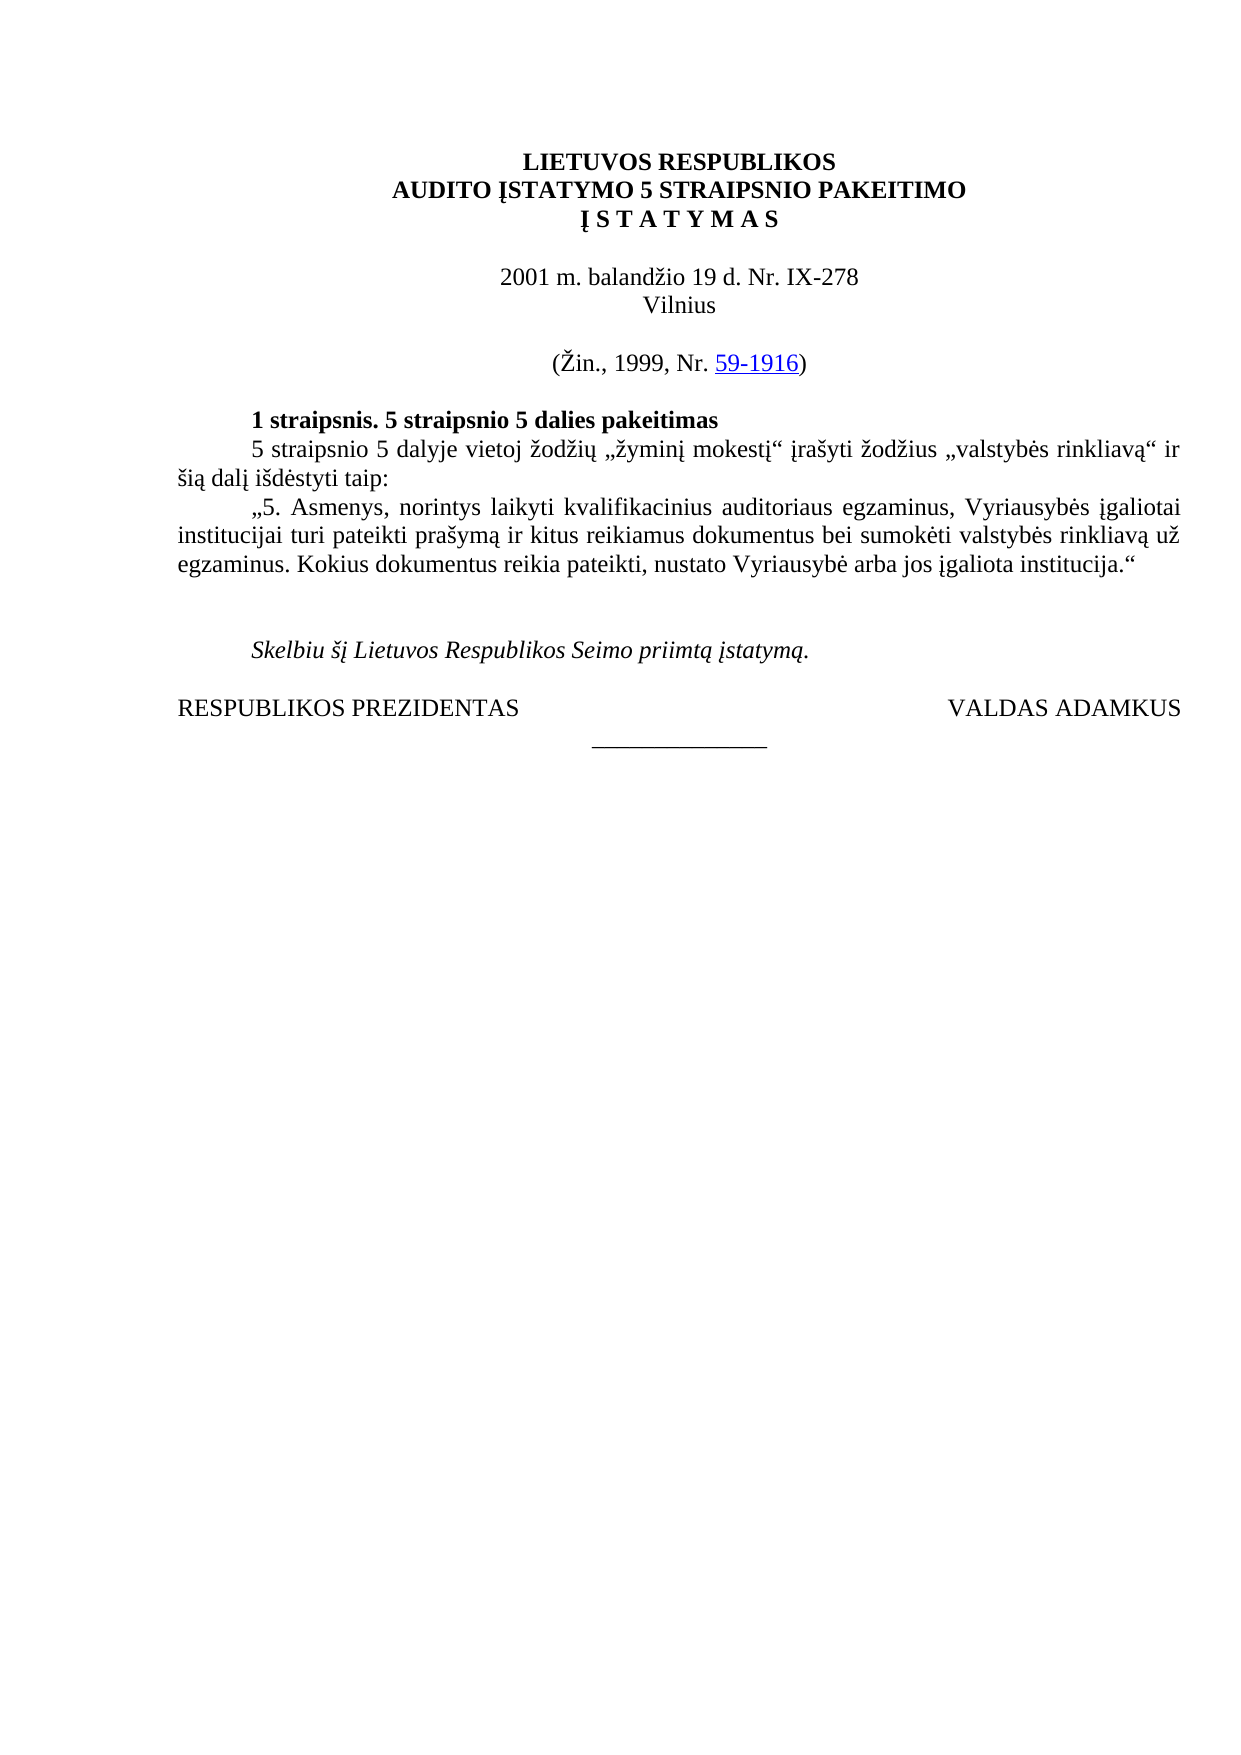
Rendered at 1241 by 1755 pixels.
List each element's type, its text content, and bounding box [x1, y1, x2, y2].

text 2001 m. balandžio 19 d. Nr. IX-278 [177, 262, 1181, 291]
text ______________ [177, 722, 1181, 751]
text (Žin., 1999, Nr. 59-1916) [177, 348, 1181, 377]
text 1 straipsnis. 5 straipsnio 5 dalies pakeitimas [177, 406, 1181, 434]
text LIETUVOS RESPUBLIKOS [177, 147, 1181, 176]
text Vilnius [177, 291, 1181, 319]
text 5 straipsnio 5 dalyje vietoj žodžių „žyminį mokestį“ įrašyti žodžius „valstybės rinkliavą“ ir šią dalį išdėstyti taip: [177, 434, 1181, 492]
text „5. Asmenys, norintys laikyti kvalifikacinius auditoriaus egzaminus, Vyriausybės įgaliotai institucijai turi pateikti prašymą ir kitus reikiamus dokumentus bei sumokėti valstybės rinkliavą už egzaminus. Kokius dokumentus reikia pateikti, nustato Vyriausybė arba jos įgaliota institucija.“ [177, 492, 1181, 578]
text AUDITO ĮSTATYMO 5 STRAIPSNIO PAKEITIMO [177, 176, 1181, 204]
text RESPUBLIKOS PREZIDENTAS VALDAS ADAMKUS [177, 693, 1181, 722]
text Skelbiu šį Lietuvos Respublikos Seimo priimtą įstatymą. [177, 636, 1181, 664]
text Į S T A T Y M A S [177, 204, 1181, 233]
